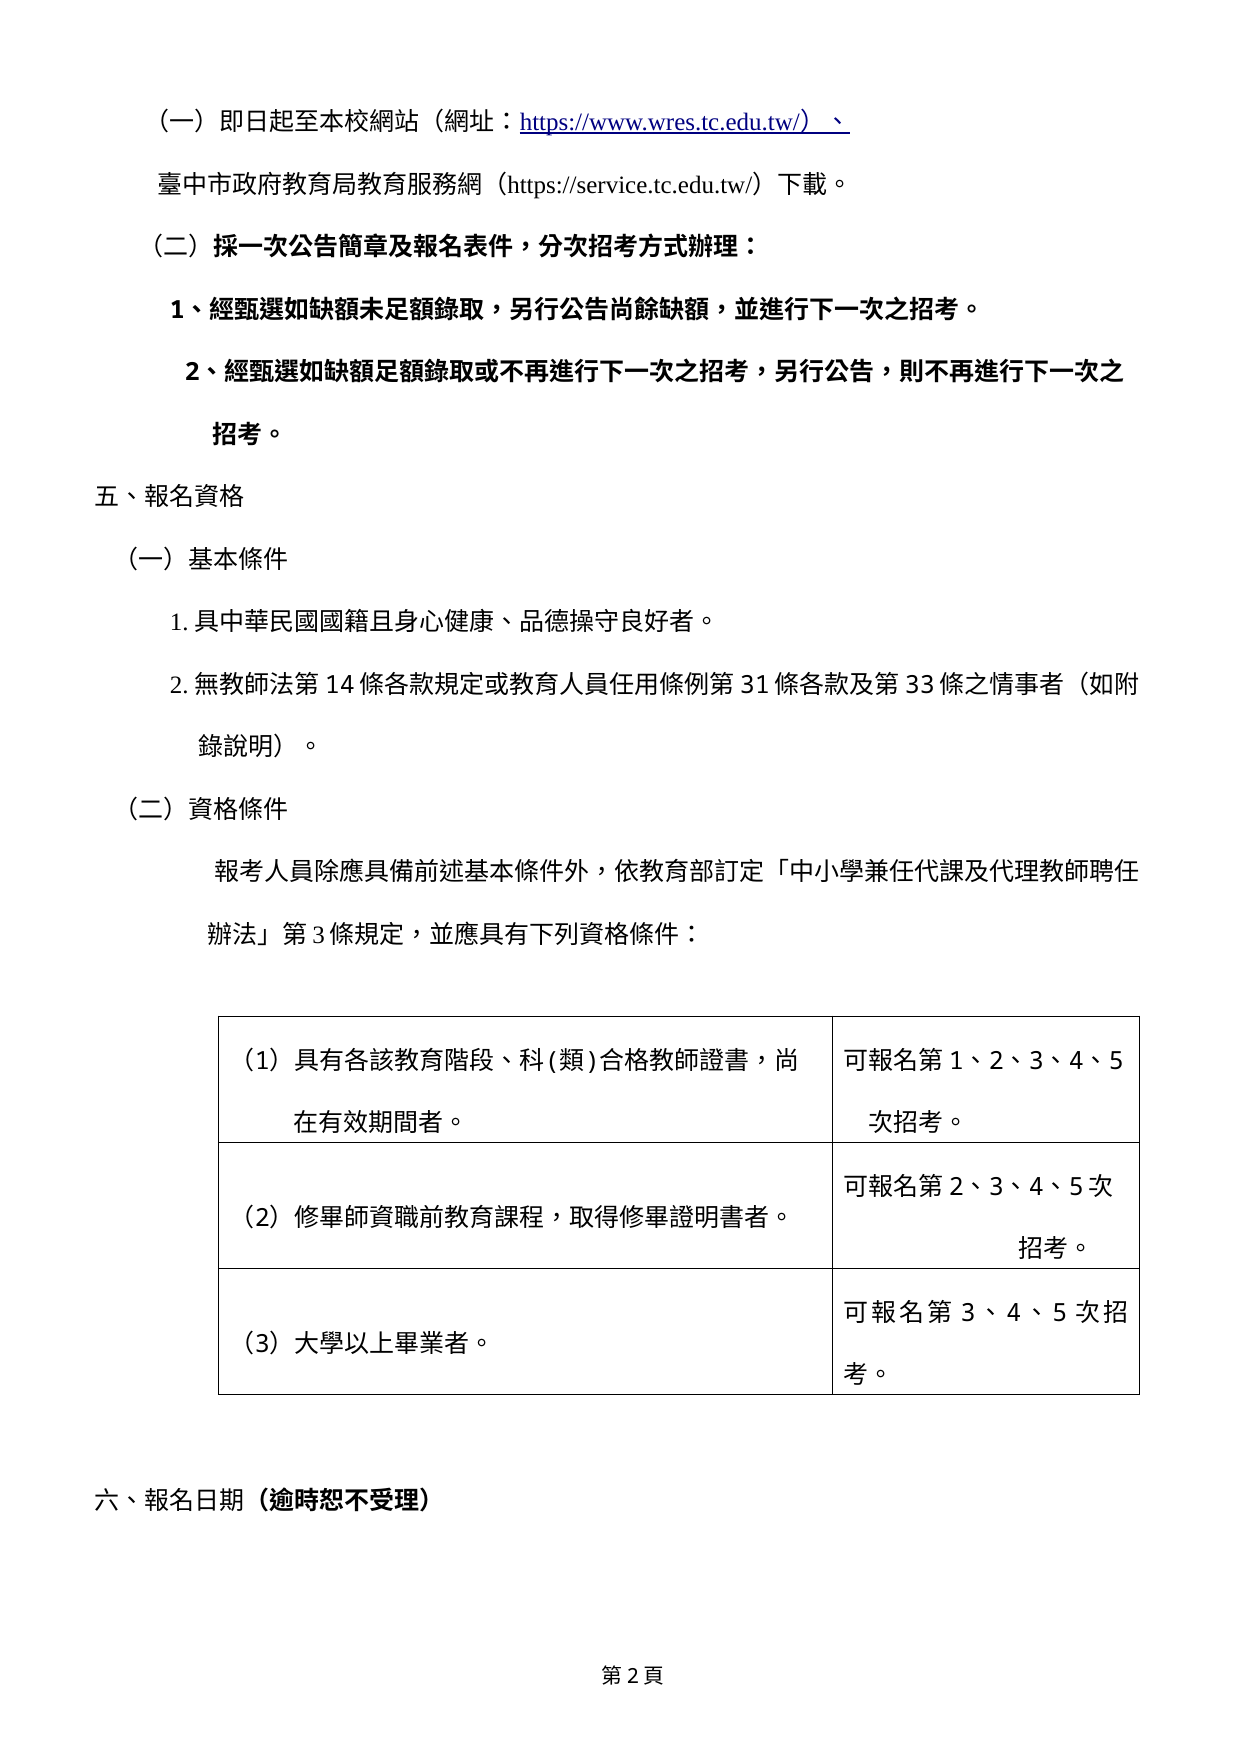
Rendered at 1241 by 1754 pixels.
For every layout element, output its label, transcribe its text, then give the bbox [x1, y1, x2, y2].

text 1. 具中華民國國籍且身心健康、品德操守良好者。 [94, 578, 1146, 641]
text 六、報名日期（逾時恕不受理） [94, 1457, 1146, 1520]
text 2. 無教師法第14條各款規定或教育人員任用條例第31條各款及第33條之情事者（如附錄說明）。 [94, 641, 1146, 766]
table_cell （2）修畢師資職前教育課程，取得修畢證明書者。 [219, 1143, 832, 1268]
text 報考人員除應具備前述基本條件外，依教育部訂定「中小學兼任代課及代理教師聘任辦法」第3條規定，並應具有下列資格條件： [169, 828, 1146, 953]
text （二）資格條件 [94, 766, 1146, 828]
text 五、報名資格 [94, 453, 1146, 516]
table_header 可報名第1、2、3、4、5次招考。 [833, 1017, 1139, 1142]
table_cell （3）大學以上畢業者。 [219, 1269, 832, 1394]
table_header （1）具有各該教育階段、科(類)合格教師證書，尚在有效期間者。 [219, 1017, 832, 1142]
text （一）基本條件 [94, 516, 1146, 578]
text （二）採一次公告簡章及報名表件，分次招考方式辦理： [94, 203, 1146, 266]
table_cell 可報名第2、3、4、5次招考。 [833, 1143, 1139, 1268]
text 臺中市政府教育局教育服務網（https://service.tc.edu.tw/）下載。 [94, 141, 1146, 203]
text 1、經甄選如缺額未足額錄取，另行公告尚餘缺額，並進行下一次之招考。 [94, 266, 1146, 328]
text （一）即日起至本校網站（網址：https://www.wres.tc.edu.tw/）、 [94, 78, 1146, 141]
text 2、經甄選如缺額足額錄取或不再進行下一次之招考，另行公告，則不再進行下一次之招考。 [94, 328, 1146, 453]
table_cell 可報名第3、4、5次招考。 [833, 1269, 1139, 1394]
